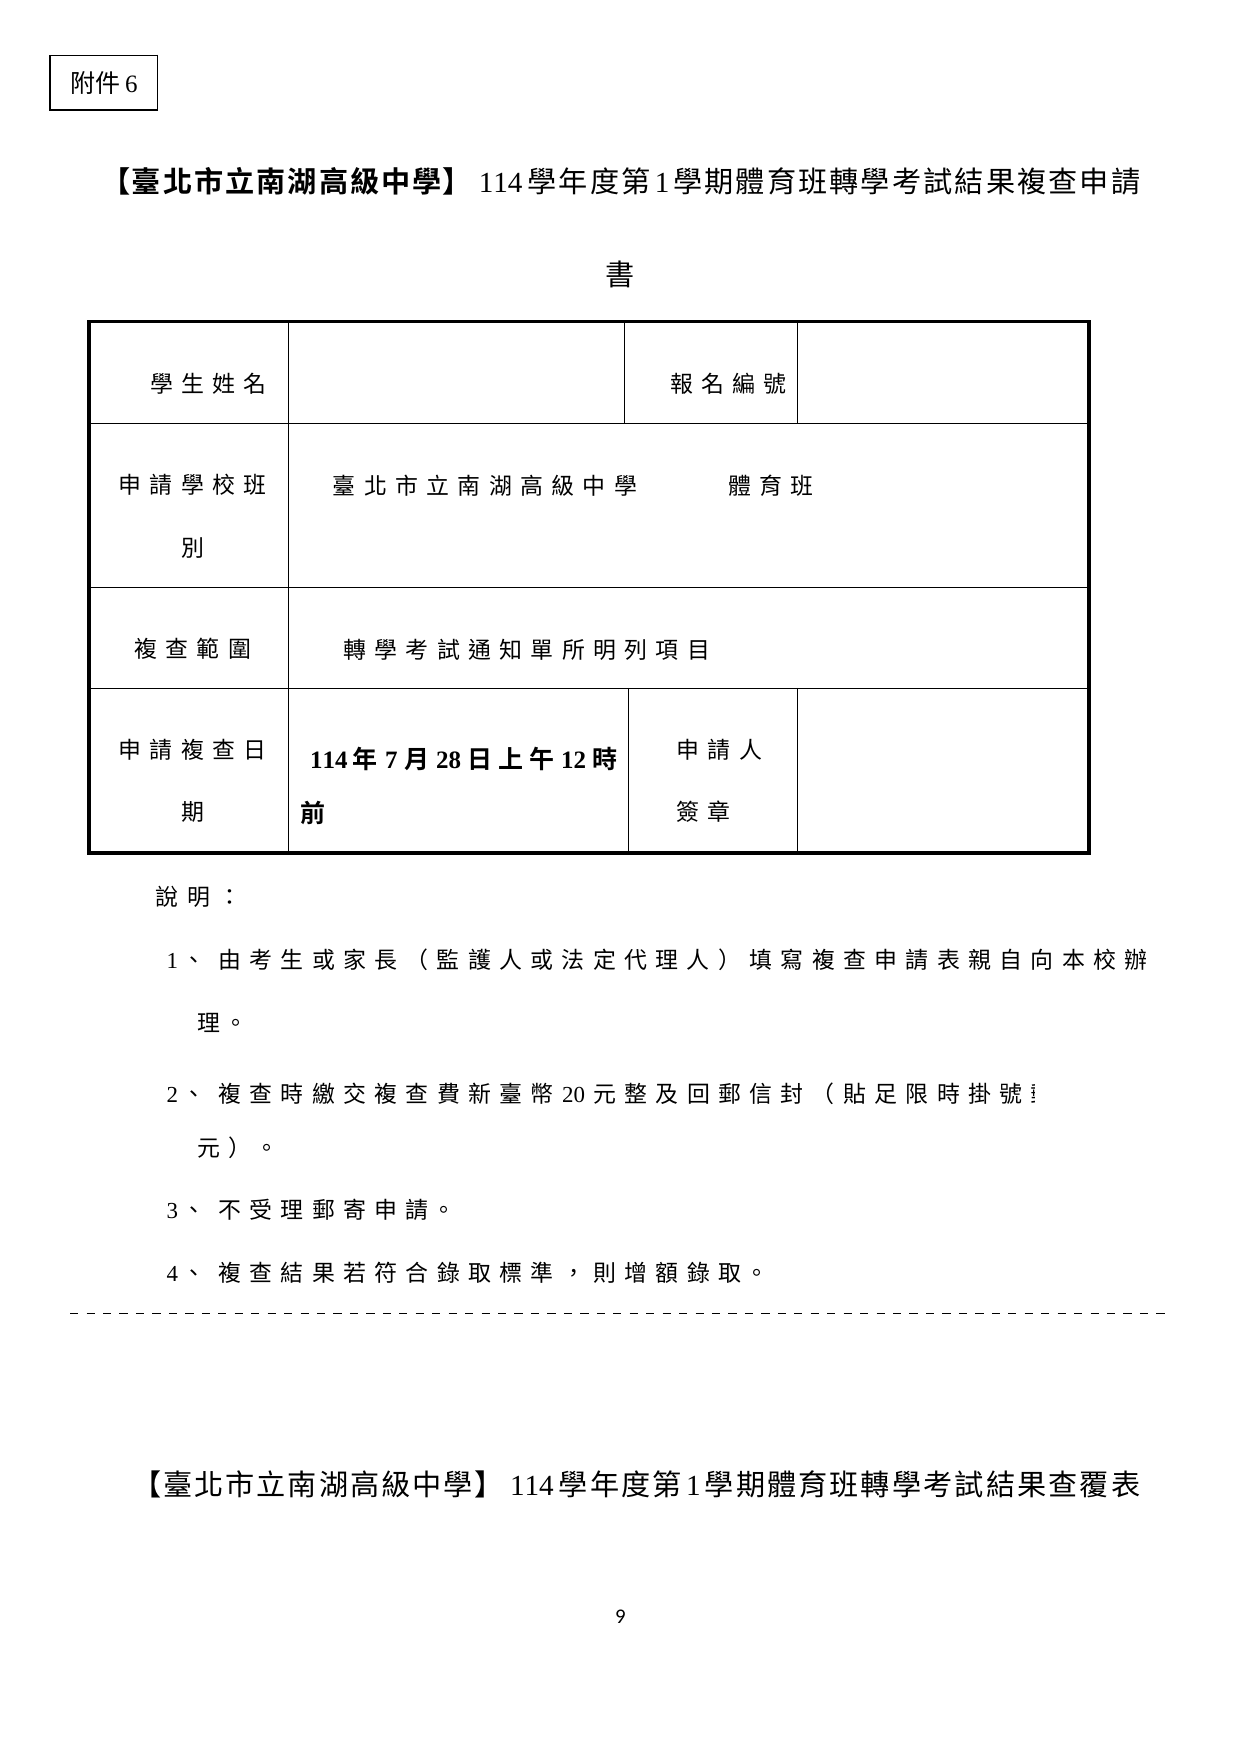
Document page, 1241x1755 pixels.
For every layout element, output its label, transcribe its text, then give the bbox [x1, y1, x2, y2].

text 說明： [89, 854, 1151, 917]
text 【臺北市立南湖高級中學】114學年度第1學期體育班轉學考試結果查覆表 [120, 1399, 1151, 1524]
text 3、不受理郵寄申請。 [158, 1167, 1151, 1229]
text 【臺北市立南湖高級中學】114學年度第1學期體育班轉學考試結果複查申請書 [89, 96, 1151, 293]
table_cell 申請學校班別 [91, 424, 288, 587]
text 2、複查時繳交複查費新臺幣20元整及回郵信封（貼足限時掛號郵票35元）。 [158, 1042, 1151, 1167]
table_cell [798, 689, 1087, 851]
table_cell 114年7月28日上午12時前 [289, 689, 628, 851]
table_cell 申請人簽章 [629, 689, 797, 851]
text 4、複查結果若符合錄取標準，則增額錄取。 [158, 1229, 1151, 1292]
table_header [798, 323, 1087, 423]
text [51, 56, 157, 109]
table_cell 臺北市立南湖高級中學 體育班 [289, 424, 1087, 587]
table_cell 複查範圍 [91, 588, 288, 688]
table_cell 轉學考試通知單所明列項目 [289, 588, 1087, 688]
table_header [289, 323, 624, 423]
text 附件6 [66, 64, 141, 100]
table_header 報名編號 [625, 323, 797, 423]
text 1、由考生或家長（監護人或法定代理人）填寫複查申請表親自向本校辦理。 [158, 917, 1151, 1042]
table_cell 申請複查日期 [91, 689, 288, 851]
table_header 學生姓名 [91, 323, 288, 423]
